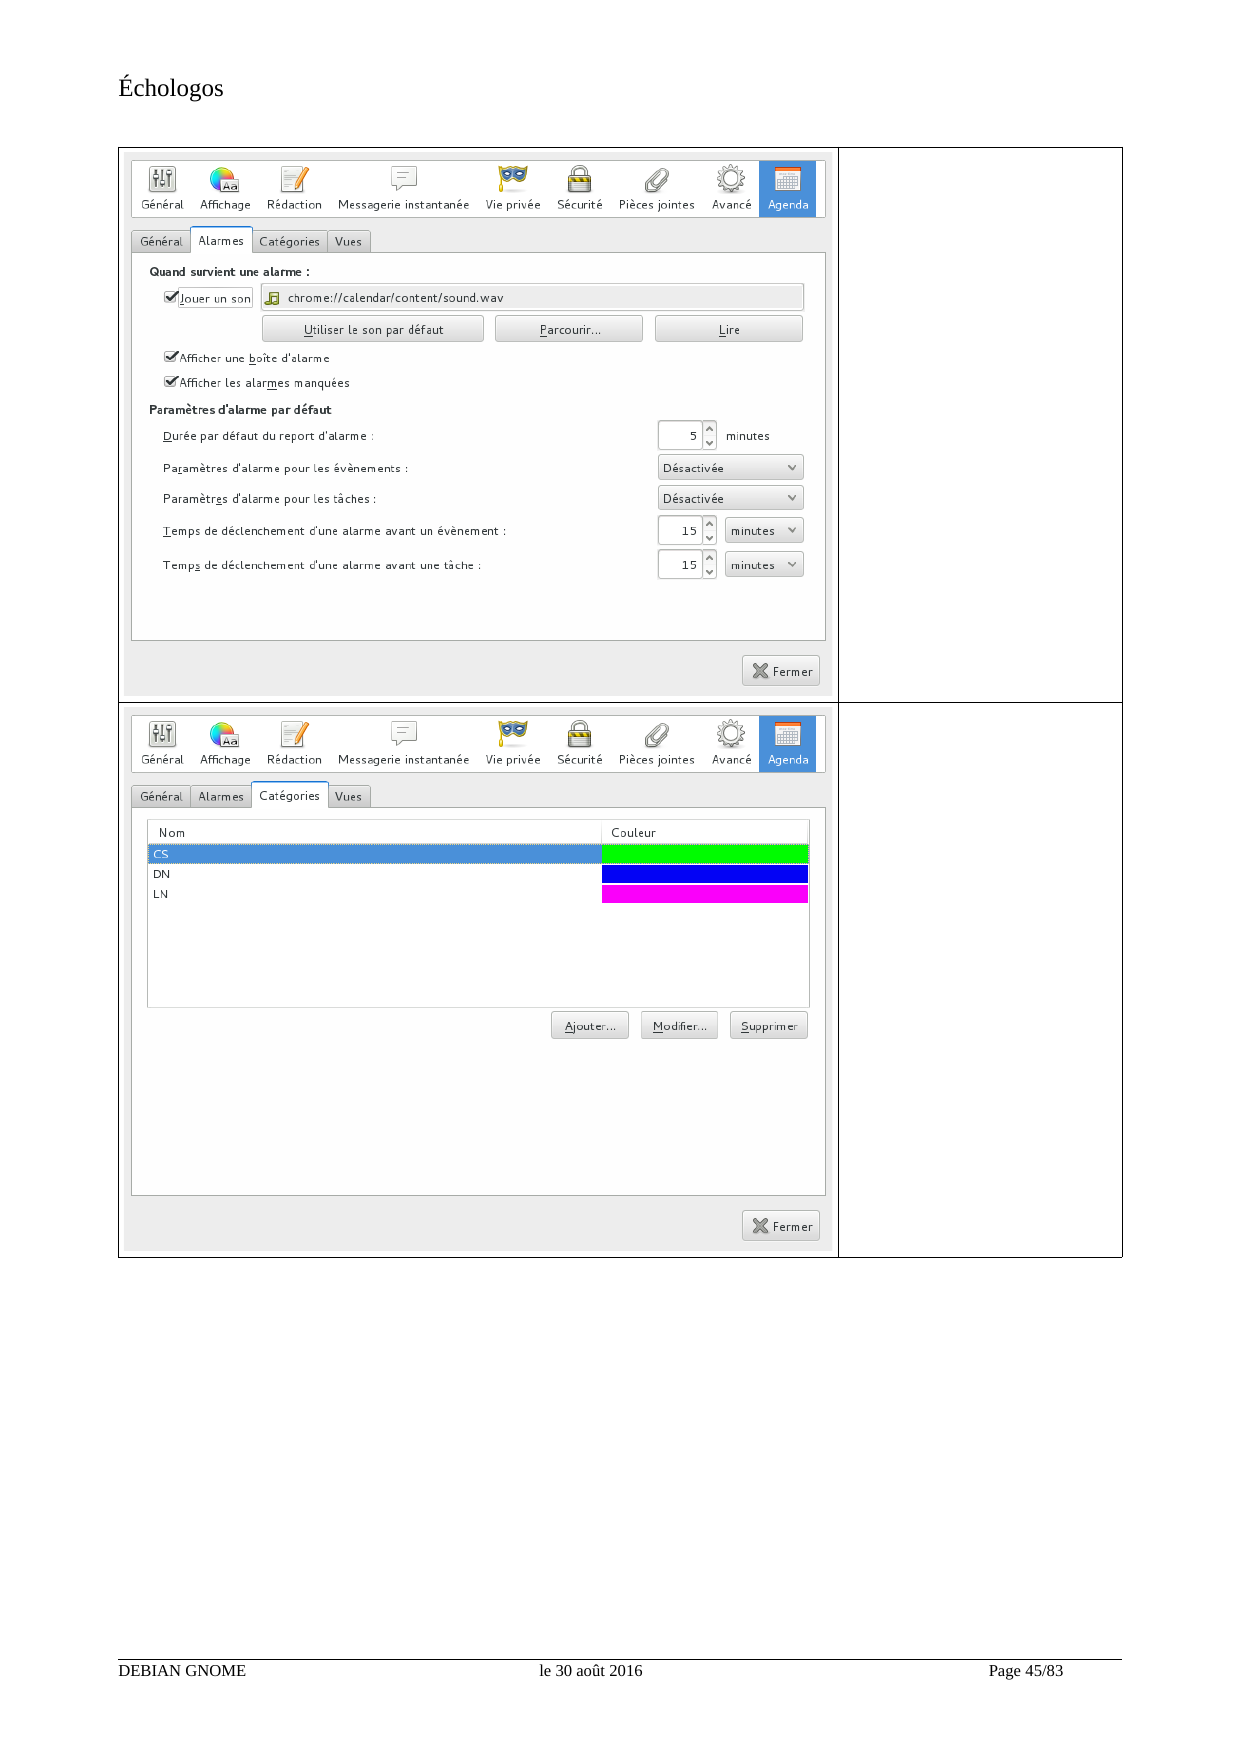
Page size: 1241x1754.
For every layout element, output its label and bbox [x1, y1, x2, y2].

table_cell [119, 703, 838, 1257]
table_cell [119, 148, 838, 702]
table_cell [839, 148, 1122, 702]
picture [123, 707, 833, 1251]
table_cell [839, 703, 1122, 1257]
picture [123, 152, 833, 696]
